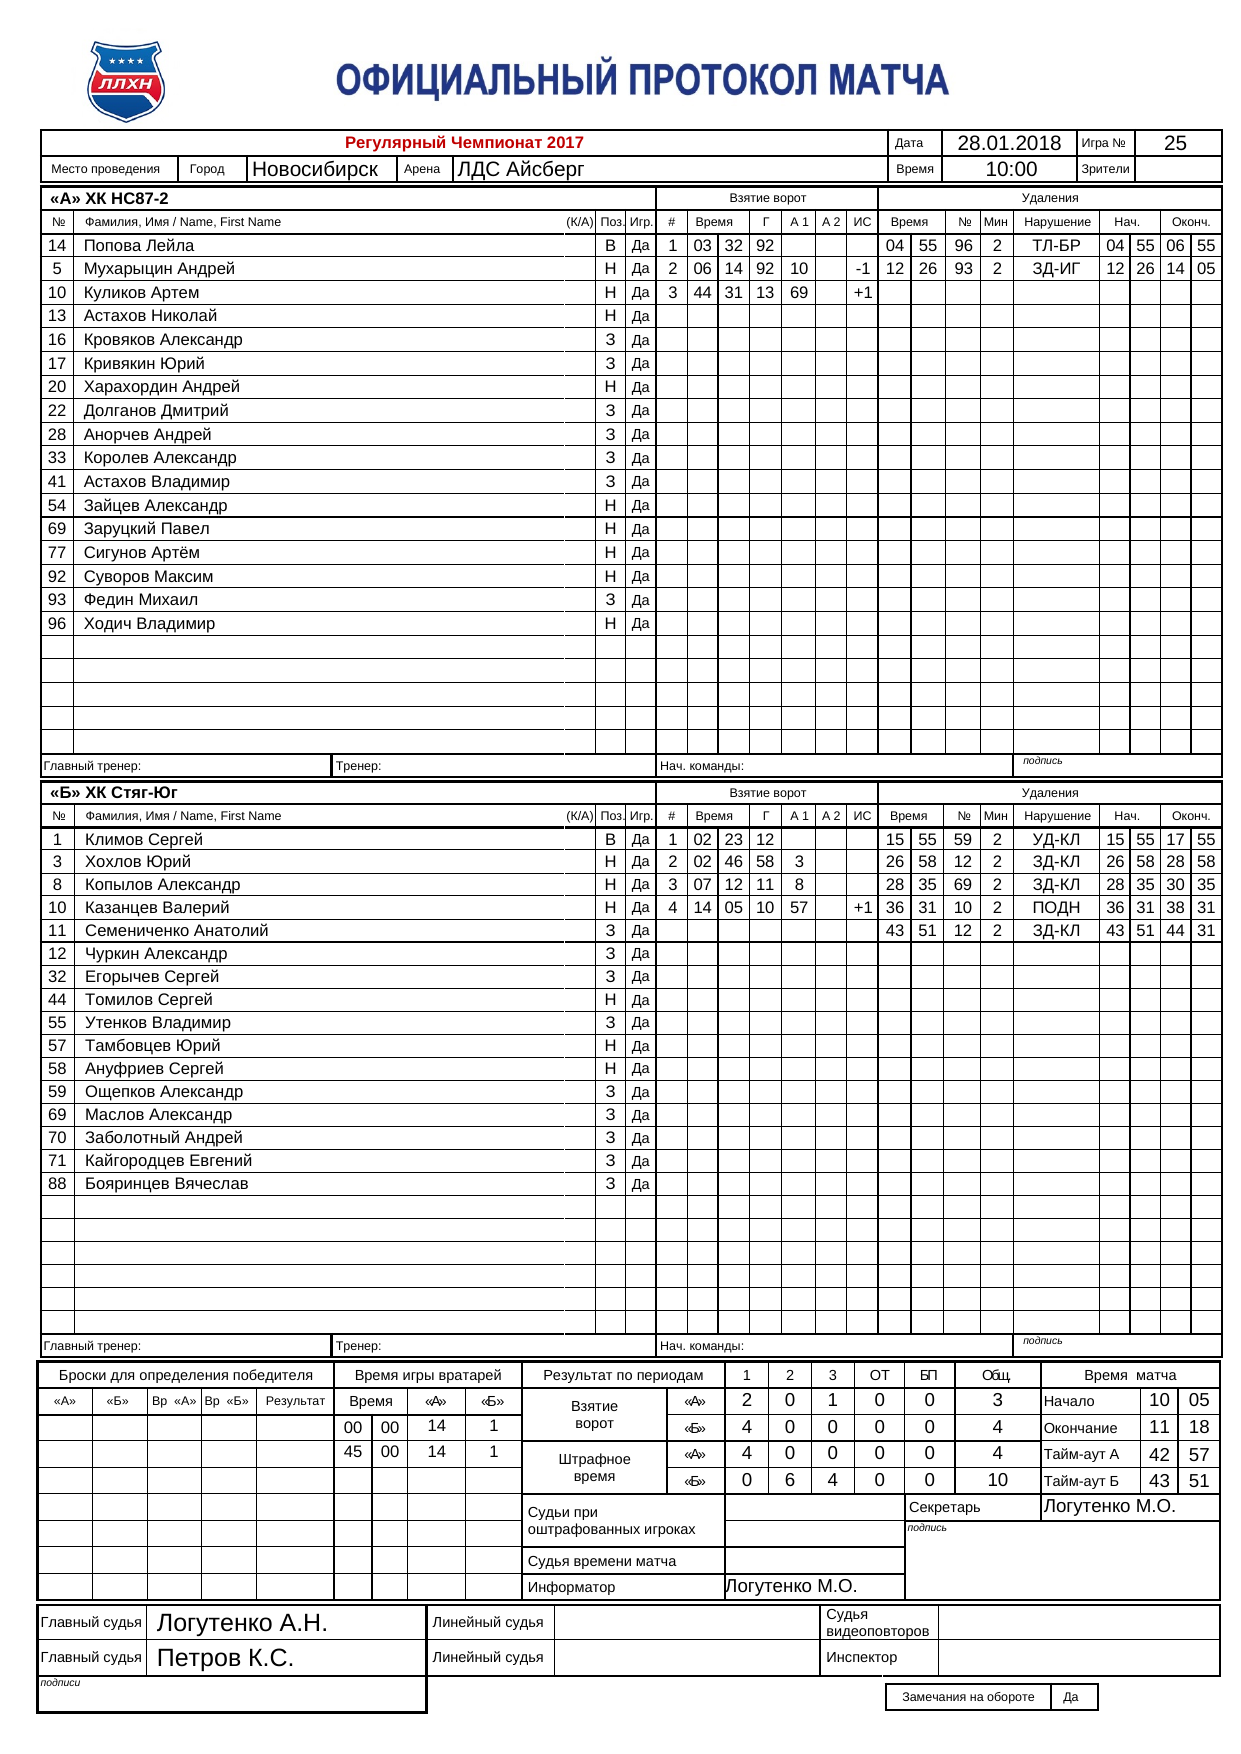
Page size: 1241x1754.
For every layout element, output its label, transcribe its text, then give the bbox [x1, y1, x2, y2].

table_cell [1192, 1173, 1221, 1195]
table_cell [1192, 541, 1221, 564]
table_cell [1014, 423, 1099, 445]
table_cell 42 [1141, 1441, 1177, 1467]
table_cell [1161, 730, 1190, 753]
table_cell [847, 920, 877, 941]
table_cell [847, 683, 877, 706]
table_cell [1100, 423, 1129, 445]
table_cell [750, 1012, 781, 1033]
table_cell [946, 470, 980, 493]
table_cell [912, 683, 945, 706]
table_cell [912, 1035, 943, 1057]
table_cell 2 [981, 850, 1013, 872]
table_cell 20 [42, 376, 73, 398]
table_cell [912, 376, 945, 398]
table_cell [565, 376, 595, 398]
table_cell [657, 446, 687, 469]
table_cell [944, 1150, 980, 1172]
table_cell [1131, 989, 1160, 1011]
table_cell [782, 829, 815, 849]
table_cell [944, 966, 980, 987]
table_cell [657, 305, 687, 327]
table_cell [816, 1265, 846, 1287]
table_cell [626, 683, 655, 706]
table_cell 57 [782, 896, 815, 918]
table_cell [981, 1081, 1013, 1103]
table_cell Главный судья [39, 1606, 146, 1639]
table_cell [93, 1494, 147, 1520]
table_cell [1131, 399, 1160, 422]
table_cell [1161, 352, 1190, 374]
table_cell [1131, 1219, 1160, 1241]
table_cell [1100, 399, 1129, 422]
table_cell Да [626, 494, 655, 516]
table_cell [1161, 470, 1190, 493]
table_cell Вр «А» [148, 1389, 201, 1413]
table_header 3 [812, 1363, 854, 1387]
table_cell Ходич Владимир [74, 612, 564, 634]
table_cell [981, 1265, 1013, 1287]
table_cell [1014, 683, 1099, 706]
table_cell [847, 1173, 877, 1195]
table_cell [912, 989, 943, 1011]
table_cell Н [596, 896, 625, 918]
table_cell [42, 683, 73, 706]
table_cell [944, 1058, 980, 1079]
table_cell [1014, 1196, 1099, 1218]
table_cell [719, 518, 749, 540]
table_cell [1100, 707, 1129, 729]
table_cell [565, 1288, 595, 1310]
table_cell Судья видеоповторов [821, 1606, 938, 1639]
table_cell 31 [1131, 896, 1160, 918]
table_cell Утенков Владимир [75, 1012, 564, 1033]
table_cell 13 [42, 305, 73, 327]
table_cell Кайгородцев Евгений [75, 1150, 564, 1172]
table_cell [879, 494, 910, 516]
table_cell [688, 305, 717, 327]
table_cell 05 [719, 896, 749, 918]
table_cell Да [626, 612, 655, 634]
table_cell Инспектор [821, 1640, 938, 1675]
table_cell Н [596, 612, 625, 634]
table_cell [596, 683, 625, 706]
table_header Результат по периодам [523, 1363, 724, 1387]
table_cell [782, 989, 815, 1011]
table_cell Н [596, 541, 625, 564]
table_cell 58 [1131, 850, 1160, 872]
table_cell [1131, 659, 1160, 682]
table_cell [816, 850, 846, 872]
table_cell 31 [912, 896, 943, 918]
table_cell [719, 423, 749, 445]
table_cell 59 [944, 829, 980, 849]
table_cell [657, 966, 687, 987]
table_cell Время [688, 805, 749, 826]
table_cell [883, 1677, 1220, 1681]
table_cell [816, 446, 846, 469]
table_cell [1192, 565, 1221, 587]
table_cell Чуркин Александр [75, 943, 564, 964]
table_cell [750, 1035, 781, 1057]
table_cell 3 [657, 874, 687, 895]
table_cell [719, 1173, 749, 1195]
table_cell [1161, 1058, 1190, 1079]
table_cell [657, 423, 687, 445]
table_cell 2 [981, 896, 1013, 918]
table_cell 10 [782, 257, 815, 280]
table_cell 02 [688, 850, 717, 872]
table_cell [565, 1150, 595, 1172]
table_cell [555, 1640, 819, 1675]
table_header Дата [889, 131, 941, 155]
table_cell 0 [855, 1442, 904, 1467]
table_cell 1 [657, 829, 687, 849]
table_cell [939, 1606, 1219, 1639]
table_cell Суворов Максим [74, 565, 564, 587]
table_cell [1014, 989, 1099, 1011]
table_cell 8 [782, 874, 815, 895]
table_cell [981, 1104, 1013, 1126]
table_cell [565, 257, 595, 280]
table_cell [257, 1547, 333, 1573]
table_cell 0 [855, 1468, 904, 1493]
table_cell [847, 1104, 877, 1126]
table_cell [847, 470, 877, 493]
table_cell [816, 423, 846, 445]
table_cell [148, 1468, 201, 1493]
table_cell 58 [1192, 850, 1221, 872]
table_cell 96 [42, 612, 73, 634]
table_cell [1161, 328, 1190, 351]
table_header «А» ХК HC87-2 [42, 188, 655, 209]
table_cell [1192, 328, 1221, 351]
table_cell [657, 470, 687, 493]
table_cell [782, 328, 815, 351]
table_cell [93, 1468, 147, 1493]
table_header Броски для определения победителя [39, 1363, 333, 1387]
table_cell [1192, 1196, 1221, 1218]
table_cell [981, 399, 1013, 422]
table_cell [39, 1547, 92, 1573]
table_cell [688, 659, 717, 682]
table_cell [657, 328, 687, 351]
table_cell [39, 1521, 92, 1546]
table_cell [657, 352, 687, 374]
table_cell [912, 494, 945, 516]
table_cell З [596, 1104, 625, 1126]
table_cell Поз. [596, 805, 625, 826]
table_cell [782, 730, 815, 753]
table_cell [782, 1012, 815, 1033]
table_cell [1100, 989, 1129, 1011]
table_cell [719, 920, 749, 941]
table_cell Нарушение [1014, 211, 1099, 233]
table_cell [1100, 1058, 1129, 1079]
table_cell [782, 1242, 815, 1264]
table_cell [1100, 446, 1129, 469]
table_cell [1100, 494, 1129, 516]
table_cell [847, 874, 877, 895]
table_cell [1014, 281, 1099, 303]
table_cell [596, 1242, 625, 1264]
table_cell [750, 328, 781, 351]
table_cell +1 [847, 281, 877, 303]
table_cell [1131, 281, 1160, 303]
table_cell Логутенко М.О. [1042, 1495, 1219, 1520]
table_cell [373, 1468, 407, 1493]
table_cell [688, 1081, 717, 1103]
table_cell [565, 966, 595, 987]
table_cell [1192, 1311, 1221, 1333]
table_cell Н [596, 257, 625, 280]
table_cell [657, 730, 687, 753]
table_cell [466, 1547, 521, 1573]
table_cell 06 [688, 257, 717, 280]
table_cell [816, 352, 846, 374]
table_cell [879, 305, 910, 327]
table_header 1 [726, 1363, 768, 1387]
table_cell [879, 1288, 910, 1310]
table_cell [847, 235, 877, 256]
table_cell [1131, 1081, 1160, 1103]
table_cell [596, 1311, 625, 1333]
table_cell 0 [855, 1389, 904, 1413]
table_cell [1161, 966, 1190, 987]
table_cell [688, 1058, 717, 1079]
table_cell 58 [42, 1058, 74, 1079]
table_cell 77 [42, 541, 73, 564]
table_cell [1192, 1242, 1221, 1264]
table_cell [782, 1196, 815, 1218]
table_cell подпись [906, 1522, 1219, 1599]
picture [5, 28, 1179, 129]
table_cell [93, 1416, 147, 1440]
table_cell [1192, 423, 1221, 445]
table_cell 12 [944, 850, 980, 872]
table_cell [1192, 518, 1221, 540]
table_cell Да [626, 1012, 655, 1033]
table_cell [373, 1547, 407, 1573]
table_cell 2 [726, 1389, 768, 1413]
table_cell [750, 1058, 781, 1079]
table_cell «А» [668, 1442, 724, 1467]
table_cell [1100, 1104, 1129, 1126]
table_cell [1192, 636, 1221, 658]
table_cell [981, 1219, 1013, 1241]
table_cell [912, 305, 945, 327]
table_cell В [596, 235, 625, 256]
table_cell [912, 1081, 943, 1103]
table_cell [688, 494, 717, 516]
table_cell 31 [1192, 920, 1221, 941]
table_cell [816, 683, 846, 706]
table_cell [657, 1035, 687, 1057]
table_cell [912, 1219, 943, 1241]
table_cell 10 [944, 896, 980, 918]
table_cell [879, 1127, 910, 1149]
table_cell 35 [1131, 874, 1160, 895]
table_cell Да [626, 235, 655, 256]
table_cell 33 [42, 446, 73, 469]
table_cell 43 [1100, 920, 1129, 941]
table_cell [750, 423, 781, 445]
table_cell [782, 352, 815, 374]
table_cell Н [596, 281, 625, 303]
table_cell [981, 494, 1013, 516]
table_cell [750, 1173, 781, 1195]
table_cell [1131, 1288, 1160, 1310]
table_cell [466, 1574, 521, 1599]
table_cell [912, 423, 945, 445]
table_cell З [596, 1012, 625, 1033]
table_cell [42, 636, 73, 658]
table_cell [657, 683, 687, 706]
table_cell [1161, 989, 1190, 1011]
table_cell [912, 1265, 943, 1287]
table_cell [657, 612, 687, 634]
table_cell [565, 1196, 595, 1218]
table_cell 26 [879, 850, 910, 872]
table_cell Анорчев Андрей [74, 423, 564, 445]
table_cell 0 [905, 1442, 954, 1467]
table_cell [1014, 1012, 1099, 1033]
table_cell [816, 966, 846, 987]
table_cell УД-КЛ [1014, 829, 1099, 849]
table_cell [1192, 1104, 1221, 1126]
table_cell [1100, 1242, 1129, 1264]
table_cell 43 [879, 920, 910, 941]
table_cell [981, 541, 1013, 564]
table_cell 05 [1192, 257, 1221, 280]
table_cell [565, 399, 595, 422]
table_cell Кровяков Александр [74, 328, 564, 351]
table_cell [626, 1219, 655, 1241]
table_cell Ануфриев Сергей [75, 1058, 564, 1079]
table_cell [981, 470, 1013, 493]
table_cell [1161, 636, 1190, 658]
table_cell [879, 1242, 910, 1264]
table_cell [847, 565, 877, 587]
table_cell 0 [769, 1389, 811, 1413]
table_cell [912, 328, 945, 351]
table_cell Н [596, 376, 625, 398]
table_cell ЗД-КЛ [1014, 920, 1099, 941]
table_cell [1100, 1012, 1129, 1033]
table_cell [816, 659, 846, 682]
table_cell [981, 730, 1013, 753]
table_cell [782, 1288, 815, 1310]
table_cell [946, 659, 980, 682]
table_cell [782, 966, 815, 987]
table_cell 57 [1179, 1441, 1219, 1467]
table_cell [1014, 1035, 1099, 1057]
table_cell Да [626, 399, 655, 422]
table_cell [1131, 1196, 1160, 1218]
table_cell 92 [42, 565, 73, 587]
table_cell [879, 659, 910, 682]
table_cell [565, 1173, 595, 1195]
table_cell [1161, 446, 1190, 469]
table_cell [1100, 305, 1129, 327]
table_cell [1131, 1104, 1160, 1126]
table_cell [657, 636, 687, 658]
table_header Игра № [1078, 131, 1134, 155]
table_cell [750, 1150, 781, 1172]
table_cell [1192, 494, 1221, 516]
table_cell [1192, 966, 1221, 987]
table_cell [1100, 612, 1129, 634]
table_cell Главный судья [39, 1640, 146, 1675]
table_cell «Б» [668, 1468, 724, 1493]
table_cell [1100, 281, 1129, 303]
table_cell 4 [657, 896, 687, 918]
table_cell [688, 399, 717, 422]
table_cell 31 [1192, 896, 1221, 918]
table_cell [946, 423, 980, 445]
table_cell [879, 636, 910, 658]
table_cell [657, 494, 687, 516]
table_cell [626, 1311, 655, 1333]
table_cell 1 [42, 829, 74, 849]
table_cell 2 [981, 257, 1013, 280]
table_cell [847, 423, 877, 445]
table_cell [335, 1494, 371, 1520]
table_cell [847, 943, 877, 964]
table_cell 12 [944, 920, 980, 941]
table_cell Петров К.С. [147, 1640, 425, 1675]
table_cell [335, 1468, 371, 1493]
table_cell [782, 446, 815, 469]
table_cell [879, 1265, 910, 1287]
table_cell 28 [1100, 874, 1129, 895]
table_cell [750, 470, 781, 493]
table_cell [1161, 305, 1190, 327]
table_cell [946, 683, 980, 706]
table_cell 26 [1131, 257, 1160, 280]
table_cell [879, 1012, 910, 1033]
table_cell «А» [668, 1389, 724, 1413]
table_cell 2 [657, 850, 687, 872]
table_cell 2 [981, 920, 1013, 941]
table_cell [719, 376, 749, 398]
table_cell (К/А) [565, 211, 595, 233]
table_cell [782, 1311, 815, 1333]
table_cell [688, 541, 717, 564]
table_cell Кривякин Юрий [74, 352, 564, 374]
table_cell [1131, 565, 1160, 587]
table_cell [981, 1012, 1013, 1033]
table_cell [688, 1242, 717, 1264]
table_cell [1192, 1081, 1221, 1103]
table_cell [257, 1468, 333, 1493]
table_cell [596, 636, 625, 658]
table_cell 51 [912, 920, 943, 941]
table_cell Н [596, 874, 625, 895]
table_cell [912, 565, 945, 587]
table_cell [1014, 1127, 1099, 1149]
table_cell [1161, 541, 1190, 564]
table_cell [1161, 943, 1190, 964]
table_cell [1131, 966, 1160, 987]
table_cell [1161, 1311, 1190, 1333]
table_cell З [596, 1150, 625, 1172]
table_cell 8 [42, 874, 74, 895]
table_cell [596, 659, 625, 682]
table_cell [688, 446, 717, 469]
table_cell [782, 1127, 815, 1149]
table_cell ПОДН [1014, 896, 1099, 918]
table_cell [75, 1242, 564, 1264]
table_cell Судьи при оштрафованных игроках [523, 1495, 724, 1546]
table_cell 43 [1141, 1468, 1177, 1493]
table_cell [1192, 399, 1221, 422]
table_cell [1014, 612, 1099, 634]
table_cell [657, 1173, 687, 1195]
table_cell [719, 1219, 749, 1241]
table_cell 58 [750, 850, 781, 872]
table_cell [847, 1012, 877, 1033]
table_cell [847, 989, 877, 1011]
table_cell [816, 588, 846, 611]
table_cell Мин [981, 211, 1013, 233]
table_cell [257, 1416, 333, 1440]
table_cell [912, 588, 945, 611]
table_cell [912, 612, 945, 634]
table_cell [555, 1606, 819, 1639]
table_cell Взятие ворот [523, 1389, 666, 1440]
table_cell 16 [42, 328, 73, 351]
table_cell [939, 1640, 1219, 1675]
table_cell [816, 470, 846, 493]
table_cell -1 [847, 257, 877, 280]
table_cell З [596, 1081, 625, 1103]
table_cell [782, 423, 815, 445]
table_cell [42, 659, 73, 682]
table_cell [847, 376, 877, 398]
table_cell [1192, 470, 1221, 493]
table_cell Да [626, 1173, 655, 1195]
table_cell З [596, 470, 625, 493]
table_cell Линейный судья [428, 1606, 554, 1639]
table_cell [879, 943, 910, 964]
table_cell [1192, 1288, 1221, 1310]
table_cell [981, 1242, 1013, 1264]
table_cell [719, 352, 749, 374]
table_cell [750, 376, 781, 398]
table_cell 93 [946, 257, 980, 280]
table_cell З [596, 943, 625, 964]
table_cell 44 [42, 989, 74, 1011]
table_cell [912, 1173, 943, 1195]
table_cell [782, 683, 815, 706]
table_cell Фамилия, Имя / Name, First Name [75, 805, 565, 826]
table_cell [1131, 352, 1160, 374]
table_cell 0 [812, 1442, 854, 1467]
table_cell Да [626, 1058, 655, 1079]
table_cell [847, 1035, 877, 1057]
table_cell 55 [1192, 235, 1221, 256]
table_cell Н [596, 518, 625, 540]
table_cell [981, 352, 1013, 374]
table_cell 17 [42, 352, 73, 374]
table_cell 15 [879, 829, 910, 849]
table_cell [688, 1288, 717, 1310]
table_cell Игр. [626, 211, 655, 233]
table_cell [565, 1311, 595, 1333]
table_cell 4 [956, 1442, 1040, 1467]
table_cell Вр «Б» [202, 1389, 256, 1413]
table_cell [912, 446, 945, 469]
table_cell [565, 683, 595, 706]
table_cell [202, 1574, 256, 1599]
table_cell [93, 1521, 147, 1546]
table_cell [944, 1311, 980, 1333]
table_header Удаления [879, 783, 1221, 803]
table_cell 10 [42, 281, 73, 303]
table_cell Главный тренер: [42, 755, 330, 776]
table_cell [565, 874, 595, 895]
table_cell 0 [855, 1415, 904, 1440]
table_cell [408, 1521, 465, 1546]
table_cell Нарушение [1014, 805, 1099, 826]
table_cell Место проведения [42, 157, 177, 181]
table_cell [626, 659, 655, 682]
table_cell [946, 399, 980, 422]
table_cell [1014, 565, 1099, 587]
table_cell [879, 1058, 910, 1079]
table_cell [1014, 376, 1099, 398]
table_cell А 1 [782, 211, 815, 233]
table_cell [816, 518, 846, 540]
table_cell [944, 1035, 980, 1057]
table_cell [782, 588, 815, 611]
table_cell [719, 1058, 749, 1079]
table_cell 11 [42, 920, 74, 941]
table_cell [912, 1012, 943, 1033]
table_cell [42, 1196, 74, 1218]
table_cell [981, 683, 1013, 706]
table_cell 07 [688, 874, 717, 895]
table_cell [1192, 707, 1221, 729]
table_cell 55 [1131, 829, 1160, 849]
table_cell [912, 707, 945, 729]
table_cell [879, 588, 910, 611]
table_cell Егорычев Сергей [75, 966, 564, 987]
table_cell [688, 1265, 717, 1287]
table_cell [879, 328, 910, 351]
table_cell # [657, 211, 687, 233]
table_cell 31 [719, 281, 749, 303]
table_cell [981, 1150, 1013, 1172]
table_cell 12 [879, 257, 910, 280]
table_cell 55 [912, 829, 943, 849]
table_cell Тайм-аут Б [1042, 1468, 1140, 1493]
table_cell 30 [1161, 874, 1190, 895]
table_cell З [596, 399, 625, 422]
table_cell Хохлов Юрий [75, 850, 564, 872]
table_cell Тамбовцев Юрий [75, 1035, 564, 1057]
table_cell [750, 588, 781, 611]
table_cell [1161, 1265, 1190, 1287]
table_cell [816, 1242, 846, 1264]
table_cell № [42, 805, 74, 826]
table_cell [657, 1288, 687, 1310]
table_cell 0 [905, 1468, 954, 1493]
table_cell [1136, 157, 1221, 181]
table_cell [257, 1521, 333, 1546]
table_cell 46 [719, 850, 749, 872]
table_cell Долганов Дмитрий [74, 399, 564, 422]
table_cell [879, 281, 910, 303]
table_cell Да [626, 423, 655, 445]
table_cell [596, 1196, 625, 1218]
table_cell [981, 1035, 1013, 1057]
table_cell Сигунов Артём [74, 541, 564, 564]
table_cell Ощепков Александр [75, 1081, 564, 1103]
table_cell [944, 1081, 980, 1103]
table_cell [148, 1494, 201, 1520]
table_cell [816, 281, 846, 303]
table_cell [657, 1127, 687, 1149]
table_cell [816, 1150, 846, 1172]
table_cell [93, 1574, 147, 1599]
table_cell [565, 588, 595, 611]
table_cell Да [626, 966, 655, 987]
table_cell [847, 541, 877, 564]
table_cell [1192, 1127, 1221, 1149]
table_cell [1099, 1682, 1220, 1711]
table_cell [466, 1468, 521, 1493]
table_cell 14 [1161, 257, 1190, 280]
table_cell [75, 1288, 564, 1310]
table_cell подписи [39, 1677, 425, 1711]
table_cell [74, 683, 564, 706]
table_cell [1100, 541, 1129, 564]
table_cell [719, 966, 749, 987]
table_cell Астахов Николай [74, 305, 564, 327]
table_cell [688, 612, 717, 634]
table_cell [750, 565, 781, 587]
table_cell [719, 565, 749, 587]
table_cell [879, 1219, 910, 1241]
table_cell Н [596, 1058, 625, 1079]
table_cell [1100, 588, 1129, 611]
table_cell [981, 659, 1013, 682]
table_cell Да [626, 896, 655, 918]
table_cell 36 [1100, 896, 1129, 918]
table_cell [202, 1494, 256, 1520]
table_cell [816, 612, 846, 634]
table_cell [1131, 730, 1160, 753]
table_header 28.01.2018 [943, 131, 1076, 155]
table_cell [944, 1127, 980, 1149]
table_cell [816, 1311, 846, 1333]
table_cell 55 [1192, 829, 1221, 849]
table_cell [596, 707, 625, 729]
table_cell А 1 [782, 805, 815, 826]
table_cell [565, 328, 595, 351]
table_cell [626, 707, 655, 729]
table_cell [946, 730, 980, 753]
table_cell [1100, 659, 1129, 682]
table_cell [719, 707, 749, 729]
table_cell 41 [42, 470, 73, 493]
table_cell ЗД-КЛ [1014, 874, 1099, 895]
table_cell [565, 636, 595, 658]
table_cell [879, 352, 910, 374]
table_cell [657, 1104, 687, 1126]
table_cell [816, 541, 846, 564]
table_cell 51 [1131, 920, 1160, 941]
table_cell [1131, 1058, 1160, 1079]
table_cell Нач. команды: [657, 755, 1012, 776]
table_cell [74, 707, 564, 729]
table_cell Оконч. [1161, 805, 1221, 826]
table_cell [1131, 518, 1160, 540]
table_cell [657, 1265, 687, 1287]
table_cell 10 [750, 896, 781, 918]
table_cell Тренер: [333, 1335, 655, 1356]
table_cell [1161, 588, 1190, 611]
table_cell 59 [42, 1081, 74, 1103]
table_cell [782, 494, 815, 516]
table_cell [847, 1127, 877, 1149]
table_header Общ. [956, 1363, 1040, 1387]
table_cell Линейный судья [428, 1640, 554, 1675]
table_cell ЗД-КЛ [1014, 850, 1099, 872]
table_cell [657, 1081, 687, 1103]
table_cell 58 [912, 850, 943, 872]
table_cell [657, 1311, 687, 1333]
table_cell [879, 683, 910, 706]
table_cell [944, 1242, 980, 1264]
table_cell [657, 1150, 687, 1172]
table_cell [719, 446, 749, 469]
table_cell [1192, 612, 1221, 634]
table_cell [1161, 1196, 1190, 1218]
table_cell [944, 943, 980, 964]
table_header Замечания на обороте [887, 1685, 1050, 1709]
table_cell [657, 1242, 687, 1264]
table_cell [565, 470, 595, 493]
table_cell Новосибирск [248, 157, 396, 181]
table_cell Н [596, 565, 625, 587]
table_cell [565, 896, 595, 918]
table_cell [847, 494, 877, 516]
table_cell [74, 636, 564, 658]
table_cell [847, 1288, 877, 1310]
table_cell 28 [1161, 850, 1190, 872]
table_cell [1161, 423, 1190, 445]
table_cell [202, 1521, 256, 1546]
table_cell [1014, 352, 1099, 374]
table_cell [981, 1127, 1013, 1149]
table_cell [719, 1035, 749, 1057]
table_cell 22 [42, 399, 73, 422]
table_cell [981, 1196, 1013, 1218]
table_cell [750, 1127, 781, 1149]
table_cell [719, 943, 749, 964]
table_cell [1131, 1173, 1160, 1195]
table_cell [816, 328, 846, 351]
table_cell Да [626, 1150, 655, 1172]
table_cell [657, 943, 687, 964]
table_cell [148, 1547, 201, 1573]
table_cell [1131, 423, 1160, 445]
table_cell [782, 1173, 815, 1195]
table_cell [565, 446, 595, 469]
table_cell [816, 235, 846, 256]
table_cell [1192, 1012, 1221, 1033]
table_cell [42, 1265, 74, 1287]
table_cell [1161, 399, 1190, 422]
table_cell Казанцев Валерий [75, 896, 564, 918]
table_cell А 2 [816, 211, 846, 233]
table_cell [1131, 494, 1160, 516]
table_cell [719, 1012, 749, 1033]
table_cell [879, 612, 910, 634]
table_cell [1192, 1265, 1221, 1287]
table_cell [750, 1219, 781, 1241]
table_cell [879, 399, 910, 422]
table_cell [565, 989, 595, 1011]
table_cell [466, 1494, 521, 1520]
table_cell [981, 1288, 1013, 1310]
table_cell Да [626, 920, 655, 941]
table_cell [1100, 1035, 1129, 1057]
table_cell [565, 305, 595, 327]
table_cell [626, 1196, 655, 1218]
table_cell [1131, 707, 1160, 729]
table_cell [1131, 943, 1160, 964]
table_cell [1131, 1150, 1160, 1172]
table_cell [39, 1441, 92, 1467]
table_cell 14 [719, 257, 749, 280]
table_header Да [1052, 1685, 1097, 1709]
table_cell [1100, 1127, 1129, 1149]
table_cell [148, 1441, 201, 1467]
table_cell [847, 1311, 877, 1333]
table_cell [1192, 943, 1221, 964]
table_cell [1131, 1311, 1160, 1333]
table_cell [847, 730, 877, 753]
table_cell 2 [657, 257, 687, 280]
table_cell [1161, 612, 1190, 634]
table_cell [847, 1081, 877, 1103]
table_cell 4 [812, 1468, 854, 1493]
table_cell [1161, 683, 1190, 706]
table_cell [879, 376, 910, 398]
table_cell [596, 1288, 625, 1310]
table_cell [750, 707, 781, 729]
table_cell [202, 1547, 256, 1573]
table_cell [657, 565, 687, 587]
table_cell [1192, 446, 1221, 469]
table_cell Тайм-аут А [1042, 1441, 1140, 1467]
table_cell [688, 1173, 717, 1195]
table_cell [93, 1441, 147, 1467]
table_cell 35 [912, 874, 943, 895]
table_cell [1014, 1311, 1099, 1333]
table_cell [373, 1494, 407, 1520]
table_cell [1131, 1012, 1160, 1033]
table_cell Н [596, 989, 625, 1011]
table_cell [912, 1311, 943, 1333]
table_cell 35 [1192, 874, 1221, 895]
table_cell [565, 612, 595, 634]
table_cell [1014, 1150, 1099, 1172]
table_cell [847, 518, 877, 540]
table_cell [981, 1173, 1013, 1195]
table_cell [816, 1219, 846, 1241]
table_cell [565, 850, 595, 872]
table_cell [657, 1058, 687, 1079]
table_cell [946, 636, 980, 658]
table_cell [879, 446, 910, 469]
table_cell [428, 1677, 882, 1711]
table_cell Заруцкий Павел [74, 518, 564, 540]
table_cell [596, 730, 625, 753]
table_cell Томилов Сергей [75, 989, 564, 1011]
table_cell [565, 1127, 595, 1149]
table_cell З [596, 1127, 625, 1149]
table_cell [1014, 707, 1099, 729]
table_cell 12 [1100, 257, 1129, 280]
table_cell [565, 541, 595, 564]
table_cell [946, 446, 980, 469]
table_cell ТЛ-БР [1014, 235, 1099, 256]
table_cell [1192, 659, 1221, 682]
table_cell З [596, 966, 625, 987]
table_cell подпись [1014, 1335, 1221, 1356]
table_cell [42, 1311, 74, 1333]
table_cell [1014, 541, 1099, 564]
table_cell [944, 1219, 980, 1241]
table_cell [750, 1288, 781, 1310]
table_cell [726, 1548, 904, 1573]
table_cell [688, 1196, 717, 1218]
table_header ОТ [855, 1363, 904, 1387]
table_cell [816, 494, 846, 516]
table_cell [719, 305, 749, 327]
table_cell 1 [657, 235, 687, 256]
table_cell [981, 565, 1013, 587]
table_cell Астахов Владимир [74, 470, 564, 493]
table_cell [688, 966, 717, 987]
table_cell [1014, 730, 1099, 753]
table_cell [944, 1012, 980, 1033]
table_cell [782, 612, 815, 634]
table_cell [847, 850, 877, 872]
table_cell [657, 1219, 687, 1241]
table_cell «Б» [93, 1389, 147, 1413]
table_cell [946, 494, 980, 516]
table_cell Город [179, 157, 246, 181]
table_cell [816, 1035, 846, 1057]
table_cell [719, 659, 749, 682]
table_cell [1131, 1035, 1160, 1057]
table_cell Мин [981, 805, 1013, 826]
table_cell 38 [1161, 896, 1190, 918]
table_cell 4 [956, 1415, 1040, 1440]
table_cell [879, 423, 910, 445]
table_cell [719, 328, 749, 351]
table_cell [750, 446, 781, 469]
table_cell [719, 494, 749, 516]
table_cell [1161, 1173, 1190, 1195]
table_header Взятие ворот [657, 783, 877, 803]
table_cell [946, 305, 980, 327]
table_cell 00 [373, 1441, 407, 1467]
table_cell [750, 1311, 781, 1333]
table_cell [847, 1219, 877, 1241]
table_cell [750, 612, 781, 634]
table_cell 69 [782, 281, 815, 303]
table_cell [782, 659, 815, 682]
table_cell Да [626, 943, 655, 964]
table_cell [1161, 1150, 1190, 1172]
table_cell [981, 446, 1013, 469]
table_cell 69 [944, 874, 980, 895]
table_cell [847, 305, 877, 327]
table_cell [944, 1196, 980, 1218]
table_cell [1192, 305, 1221, 327]
table_cell [657, 518, 687, 540]
table_cell [719, 588, 749, 611]
table_cell Оконч. [1161, 211, 1221, 233]
table_cell [750, 1196, 781, 1218]
table_cell Да [626, 850, 655, 872]
table_cell [1100, 966, 1129, 987]
table_cell [1192, 1035, 1221, 1057]
table_cell 55 [42, 1012, 74, 1033]
table_cell Информатор [523, 1575, 724, 1599]
table_cell [1131, 588, 1160, 611]
table_cell [816, 305, 846, 327]
table_cell [1100, 1081, 1129, 1103]
table_cell [782, 920, 815, 941]
table_cell [782, 518, 815, 540]
table_cell [847, 1265, 877, 1287]
table_cell [202, 1468, 256, 1493]
table_cell [1100, 943, 1129, 964]
table_cell 00 [373, 1416, 407, 1440]
table_cell Бояринцев Вячеслав [75, 1173, 564, 1195]
table_cell [1161, 707, 1190, 729]
table_cell 0 [905, 1389, 954, 1413]
table_cell [1014, 1219, 1099, 1241]
table_cell [565, 943, 595, 964]
table_cell [373, 1574, 407, 1599]
table_cell [257, 1574, 333, 1599]
table_cell Начало [1042, 1389, 1140, 1413]
table_cell [750, 305, 781, 327]
table_cell [565, 352, 595, 374]
table_cell [39, 1416, 92, 1440]
table_cell 06 [1161, 235, 1190, 256]
table_cell [719, 470, 749, 493]
table_cell [565, 235, 595, 256]
table_cell [1161, 659, 1190, 682]
table_cell Да [626, 376, 655, 398]
table_cell 96 [946, 235, 980, 256]
table_cell ИС [847, 211, 877, 233]
table_cell [782, 399, 815, 422]
table_cell [1131, 328, 1160, 351]
table_cell [1192, 281, 1221, 303]
table_cell [750, 1104, 781, 1126]
table_cell 02 [688, 829, 717, 849]
table_cell [847, 829, 877, 849]
table_cell Да [626, 470, 655, 493]
table_cell [408, 1574, 465, 1599]
table_cell 10 [956, 1468, 1040, 1493]
table_cell [726, 1495, 904, 1520]
table_cell [626, 1242, 655, 1264]
table_cell Да [626, 989, 655, 1011]
table_cell [847, 328, 877, 351]
table_cell [816, 730, 846, 753]
table_cell [981, 328, 1013, 351]
table_header Время игры вратарей [335, 1363, 521, 1387]
table_cell [816, 399, 846, 422]
table_cell 2 [981, 874, 1013, 895]
table_cell 14 [688, 896, 717, 918]
table_cell [719, 1104, 749, 1126]
table_cell [565, 494, 595, 516]
table_cell [1100, 1288, 1129, 1310]
table_cell [565, 1035, 595, 1057]
table_cell [565, 281, 595, 303]
table_cell [912, 1104, 943, 1126]
table_header БП [905, 1363, 954, 1387]
table_cell З [596, 588, 625, 611]
table_cell 0 [769, 1442, 811, 1467]
table_cell [42, 730, 73, 753]
table_cell [42, 1219, 74, 1241]
table_cell Да [626, 541, 655, 564]
table_cell 0 [726, 1468, 768, 1493]
table_cell [782, 943, 815, 964]
table_header «Б» ХК Стяг-Юг [42, 783, 655, 803]
table_cell 4 [726, 1415, 768, 1440]
table_cell [946, 612, 980, 634]
table_cell Куликов Артем [74, 281, 564, 303]
table_cell 10 [42, 896, 74, 918]
table_cell [946, 565, 980, 587]
table_cell 17 [1161, 829, 1190, 849]
table_cell 10:00 [943, 157, 1076, 181]
table_cell Н [596, 305, 625, 327]
table_cell [816, 257, 846, 280]
table_cell [782, 565, 815, 587]
table_cell [657, 989, 687, 1011]
table_cell [688, 518, 717, 540]
table_cell [1131, 376, 1160, 398]
table_cell [750, 659, 781, 682]
table_cell [688, 1219, 717, 1241]
table_cell [750, 636, 781, 658]
table_cell 04 [879, 235, 910, 256]
table_cell 28 [879, 874, 910, 895]
table_cell 32 [719, 235, 749, 256]
table_cell 51 [1179, 1468, 1219, 1493]
table_cell [565, 730, 595, 753]
table_cell [816, 1012, 846, 1033]
table_cell Да [626, 281, 655, 303]
table_cell Мухарыцин Андрей [74, 257, 564, 280]
table_cell [148, 1574, 201, 1599]
table_cell [335, 1521, 371, 1546]
table_cell [1100, 470, 1129, 493]
table_cell Окончание [1042, 1415, 1140, 1440]
table_cell [847, 966, 877, 987]
table_cell [981, 707, 1013, 729]
table_cell [750, 989, 781, 1011]
table_cell [782, 1265, 815, 1287]
table_cell [847, 588, 877, 611]
table_cell [750, 541, 781, 564]
table_cell 32 [42, 966, 74, 987]
table_cell [750, 1265, 781, 1287]
table_cell [816, 874, 846, 895]
table_cell [719, 541, 749, 564]
table_cell [750, 683, 781, 706]
table_cell [1131, 1242, 1160, 1264]
table_cell 3 [956, 1389, 1040, 1413]
table_cell Время [335, 1389, 407, 1413]
table_cell [912, 399, 945, 422]
table_cell [657, 588, 687, 611]
table_cell Время [879, 211, 945, 233]
table_cell Главный тренер: [42, 1335, 330, 1356]
table_cell [816, 920, 846, 941]
table_cell [688, 1127, 717, 1149]
table_cell [912, 1242, 943, 1264]
table_cell Время [879, 805, 943, 826]
table_cell [750, 943, 781, 964]
table_cell [726, 1521, 904, 1546]
table_cell [1014, 943, 1099, 964]
table_cell [750, 920, 781, 941]
table_cell [946, 281, 980, 303]
table_cell Тренер: [333, 755, 655, 776]
table_cell 0 [769, 1415, 811, 1440]
table_cell Да [626, 1127, 655, 1149]
table_cell [1014, 1173, 1099, 1195]
table_cell [1100, 1150, 1129, 1172]
table_cell Н [596, 494, 625, 516]
table_cell [565, 1104, 595, 1126]
table_cell [719, 989, 749, 1011]
table_cell 15 [1100, 829, 1129, 849]
table_cell +1 [847, 896, 877, 918]
table_cell [1161, 376, 1190, 398]
table_cell № [944, 805, 980, 826]
table_cell 92 [750, 257, 781, 280]
table_cell [816, 707, 846, 729]
table_cell [782, 305, 815, 327]
table_cell [816, 896, 846, 918]
table_cell 1 [466, 1416, 521, 1440]
table_cell [75, 1196, 564, 1218]
table_cell Семениченко Анатолий [75, 920, 564, 941]
table_cell [1192, 352, 1221, 374]
table_cell [657, 541, 687, 564]
table_cell 1 [466, 1441, 521, 1467]
table_cell [719, 730, 749, 753]
table_cell [981, 588, 1013, 611]
table_cell [1014, 446, 1099, 469]
table_cell [719, 1150, 749, 1172]
table_cell В [596, 829, 625, 849]
table_cell Да [626, 305, 655, 327]
table_cell [565, 920, 595, 941]
table_cell 54 [42, 494, 73, 516]
table_cell [373, 1521, 407, 1546]
table_cell [75, 1219, 564, 1241]
table_cell [1161, 1104, 1190, 1126]
table_cell [1192, 683, 1221, 706]
table_cell 04 [1100, 235, 1129, 256]
table_cell [1014, 1081, 1099, 1103]
table_cell [1014, 399, 1099, 422]
table_cell З [596, 352, 625, 374]
table_cell [1131, 446, 1160, 469]
table_header Взятие ворот [657, 188, 877, 209]
table_cell [1192, 1150, 1221, 1172]
table_cell 10 [1141, 1389, 1177, 1413]
table_cell [879, 518, 910, 540]
table_cell Да [626, 1104, 655, 1126]
table_cell «Б» [668, 1415, 724, 1440]
table_cell [688, 1104, 717, 1126]
table_cell [1131, 1127, 1160, 1149]
table_cell З [596, 920, 625, 941]
table_cell [596, 1219, 625, 1241]
table_cell Н [596, 850, 625, 872]
table_cell 0 [812, 1415, 854, 1440]
table_cell [719, 1196, 749, 1218]
table_cell [782, 1104, 815, 1126]
table_cell [148, 1521, 201, 1546]
table_cell [879, 989, 910, 1011]
table_cell 23 [719, 829, 749, 849]
table_cell [74, 730, 564, 753]
table_cell [816, 1173, 846, 1195]
table_cell [657, 920, 687, 941]
table_cell [946, 352, 980, 374]
table_cell Харахордин Андрей [74, 376, 564, 398]
table_cell [74, 659, 564, 682]
table_cell [1100, 1311, 1129, 1333]
table_cell Нач. команды: [657, 1335, 1012, 1356]
table_cell [1014, 636, 1099, 658]
table_cell 28 [42, 423, 73, 445]
table_cell [981, 636, 1013, 658]
table_cell Поз. [596, 211, 625, 233]
table_cell [912, 966, 943, 987]
table_cell [688, 423, 717, 445]
table_cell [657, 399, 687, 422]
table_cell [202, 1416, 256, 1440]
table_cell [719, 1081, 749, 1103]
table_cell [750, 730, 781, 753]
table_cell [981, 1058, 1013, 1079]
table_cell [1014, 1288, 1099, 1310]
table_cell [816, 636, 846, 658]
table_cell Да [626, 565, 655, 587]
table_cell Да [626, 518, 655, 540]
table_cell [202, 1441, 256, 1467]
table_cell 45 [335, 1441, 371, 1467]
table_cell [1100, 328, 1129, 351]
table_cell [847, 399, 877, 422]
table_cell # [657, 805, 687, 826]
table_cell [1192, 1058, 1221, 1079]
table_cell [1192, 588, 1221, 611]
table_cell 00 [335, 1416, 371, 1440]
table_cell [148, 1416, 201, 1440]
table_cell 2 [981, 235, 1013, 256]
table_cell Штрафное время [523, 1442, 666, 1493]
table_cell [946, 588, 980, 611]
table_cell 71 [42, 1150, 74, 1172]
table_cell [879, 470, 910, 493]
table_header Удаления [879, 188, 1221, 209]
table_cell [879, 1104, 910, 1126]
table_cell [626, 1288, 655, 1310]
table_cell [1014, 1058, 1099, 1079]
table_cell [816, 565, 846, 587]
table_cell Зрители [1078, 157, 1134, 181]
table_cell [565, 423, 595, 445]
table_cell 3 [42, 850, 74, 872]
table_cell [912, 281, 945, 303]
table_cell [1161, 1081, 1190, 1103]
table_cell [981, 612, 1013, 634]
table_cell [847, 1242, 877, 1264]
table_cell [719, 399, 749, 422]
table_cell 03 [688, 235, 717, 256]
table_cell [657, 707, 687, 729]
table_cell [688, 943, 717, 964]
table_cell [782, 1150, 815, 1172]
table_cell З [596, 1173, 625, 1195]
table_cell Арена [398, 157, 452, 181]
table_cell [944, 1104, 980, 1126]
table_cell [1161, 1242, 1190, 1264]
table_cell 2 [981, 829, 1013, 849]
table_cell [565, 659, 595, 682]
table_cell [1131, 612, 1160, 634]
table_cell [847, 352, 877, 374]
table_cell 5 [42, 257, 73, 280]
table_cell Г [750, 211, 781, 233]
table_cell [946, 328, 980, 351]
table_cell Да [626, 352, 655, 374]
table_cell [688, 588, 717, 611]
table_cell 12 [42, 943, 74, 964]
table_cell Маслов Александр [75, 1104, 564, 1126]
table_cell [657, 1012, 687, 1033]
table_cell ЛДС Айсберг [454, 157, 887, 181]
table_cell [1131, 1265, 1160, 1287]
table_cell [93, 1547, 147, 1573]
table_cell [1161, 1219, 1190, 1241]
table_cell [981, 305, 1013, 327]
table_cell Попова Лейла [74, 235, 564, 256]
table_cell [816, 943, 846, 964]
table_cell 69 [42, 518, 73, 540]
table_cell [657, 1196, 687, 1218]
table_cell [879, 1196, 910, 1218]
table_cell «А» [408, 1389, 465, 1413]
table_cell [847, 446, 877, 469]
table_cell [879, 565, 910, 587]
table_cell 4 [726, 1442, 768, 1467]
table_cell [782, 376, 815, 398]
table_cell [565, 1012, 595, 1033]
table_cell [688, 565, 717, 587]
table_cell [750, 966, 781, 987]
table_cell 14 [42, 235, 73, 256]
table_cell [1100, 730, 1129, 753]
table_cell [1100, 518, 1129, 540]
table_cell [912, 518, 945, 540]
table_cell [1192, 730, 1221, 753]
table_cell [782, 1035, 815, 1057]
table_cell [912, 470, 945, 493]
table_cell [565, 707, 595, 729]
table_cell [688, 1012, 717, 1033]
table_cell [1161, 494, 1190, 516]
table_cell Да [626, 1081, 655, 1103]
table_cell [688, 636, 717, 658]
table_cell [946, 541, 980, 564]
table_cell [408, 1494, 465, 1520]
table_cell [1100, 565, 1129, 587]
table_cell ЗД-ИГ [1014, 257, 1099, 280]
table_cell [719, 1242, 749, 1264]
table_cell Копылов Александр [75, 874, 564, 895]
table_cell [688, 1311, 717, 1333]
table_cell Нач. [1100, 805, 1160, 826]
table_cell [847, 636, 877, 658]
table_cell [626, 730, 655, 753]
table_cell [981, 518, 1013, 540]
table_cell [688, 470, 717, 493]
table_cell [1100, 352, 1129, 374]
table_cell [944, 1173, 980, 1195]
table_cell [847, 1058, 877, 1079]
table_cell [565, 1242, 595, 1264]
table_cell [408, 1468, 465, 1493]
table_cell [1014, 588, 1099, 611]
table_cell [408, 1547, 465, 1573]
table_cell [782, 470, 815, 493]
table_cell Судья времени матча [523, 1548, 724, 1573]
table_cell Игр. [626, 805, 655, 826]
table_cell [879, 1311, 910, 1333]
table_cell № [946, 211, 980, 233]
table_cell [1161, 1288, 1190, 1310]
table_cell [565, 1058, 595, 1079]
table_cell 3 [657, 281, 687, 303]
table_cell [944, 1265, 980, 1287]
table_cell 70 [42, 1127, 74, 1149]
table_cell Да [626, 1035, 655, 1057]
table_cell [257, 1494, 333, 1520]
table_cell Да [626, 829, 655, 849]
table_cell [782, 235, 815, 256]
table_cell 14 [408, 1441, 465, 1467]
table_cell [879, 1035, 910, 1057]
table_cell [912, 1288, 943, 1310]
table_cell [1014, 470, 1099, 493]
table_cell 36 [879, 896, 910, 918]
table_cell [466, 1521, 521, 1546]
table_cell Да [626, 588, 655, 611]
table_cell [1161, 281, 1190, 303]
table_cell [1161, 1012, 1190, 1033]
table_cell [719, 1127, 749, 1149]
table_cell [750, 352, 781, 374]
table_cell [688, 352, 717, 374]
table_cell [1131, 636, 1160, 658]
table_cell Королев Александр [74, 446, 564, 469]
table_cell [912, 541, 945, 564]
table_cell 92 [750, 235, 781, 256]
table_cell [912, 659, 945, 682]
table_cell [257, 1441, 333, 1467]
table_cell ИС [847, 805, 877, 826]
table_cell [981, 281, 1013, 303]
table_cell [1192, 989, 1221, 1011]
table_cell [1014, 966, 1099, 987]
table_cell [42, 707, 73, 729]
table_cell [879, 730, 910, 753]
table_cell [782, 1081, 815, 1103]
table_cell [1131, 470, 1160, 493]
table_cell [719, 1265, 749, 1287]
table_cell 6 [769, 1468, 811, 1493]
table_cell [1014, 1242, 1099, 1264]
table_cell [565, 829, 595, 849]
table_cell [1014, 328, 1099, 351]
table_cell 14 [408, 1416, 465, 1440]
table_cell [1100, 1219, 1129, 1241]
table_cell [75, 1311, 564, 1333]
table_cell [626, 636, 655, 658]
table_cell [816, 1104, 846, 1126]
table_cell 12 [750, 829, 781, 849]
table_cell [750, 518, 781, 540]
table_cell «Б » [466, 1389, 521, 1413]
table_cell [981, 989, 1013, 1011]
table_cell [981, 943, 1013, 964]
table_cell 1 [812, 1389, 854, 1413]
table_cell Секретарь [906, 1495, 1040, 1520]
table_cell [782, 541, 815, 564]
table_cell [1161, 565, 1190, 587]
table_cell [879, 1150, 910, 1172]
table_cell 55 [1131, 235, 1160, 256]
table_cell Время [889, 157, 941, 181]
table_cell [75, 1265, 564, 1287]
table_cell [1014, 518, 1099, 540]
table_cell [688, 730, 717, 753]
table_cell [879, 966, 910, 987]
table_cell [626, 1265, 655, 1287]
table_cell [719, 612, 749, 634]
table_cell [596, 1265, 625, 1287]
table_cell [1131, 541, 1160, 564]
table_cell [944, 989, 980, 1011]
table_cell З [596, 423, 625, 445]
table_cell З [596, 446, 625, 469]
table_cell [946, 376, 980, 398]
table_cell [782, 636, 815, 658]
table_cell [981, 423, 1013, 445]
table_cell (К/А) [565, 805, 595, 826]
table_cell 05 [1179, 1389, 1219, 1413]
table_cell [879, 1081, 910, 1103]
table_cell Н [596, 1035, 625, 1057]
table_cell [782, 707, 815, 729]
table_cell [719, 1311, 749, 1333]
table_cell А 2 [816, 805, 846, 826]
table_cell [335, 1547, 371, 1573]
table_cell [719, 683, 749, 706]
table_cell [816, 1288, 846, 1310]
table_cell [981, 966, 1013, 987]
table_cell [1161, 1035, 1190, 1057]
table_cell [946, 518, 980, 540]
table_cell 93 [42, 588, 73, 611]
table_cell [847, 1150, 877, 1172]
table_cell [688, 1150, 717, 1172]
table_cell Время [688, 211, 749, 233]
table_cell [688, 920, 717, 941]
table_cell № [42, 211, 73, 233]
table_cell Логутенко М.О. [726, 1575, 904, 1599]
table_cell [688, 1035, 717, 1057]
table_cell Климов Сергей [75, 829, 564, 849]
table_cell [1100, 636, 1129, 658]
table_cell [1161, 1127, 1190, 1149]
table_cell [944, 1288, 980, 1310]
table_cell [750, 399, 781, 422]
table_cell [657, 659, 687, 682]
table_cell [39, 1468, 92, 1493]
table_cell [816, 1196, 846, 1218]
table_header 25 [1136, 131, 1221, 155]
table_cell [912, 352, 945, 374]
table_cell [782, 1219, 815, 1241]
table_cell [42, 1288, 74, 1310]
table_cell З [596, 328, 625, 351]
table_cell [879, 707, 910, 729]
table_cell [1100, 1173, 1129, 1195]
table_cell [847, 612, 877, 634]
table_cell [879, 541, 910, 564]
table_cell [565, 1081, 595, 1103]
table_cell Да [626, 874, 655, 895]
table_cell 44 [688, 281, 717, 303]
table_cell [847, 1196, 877, 1218]
table_cell [816, 1058, 846, 1079]
table_cell 88 [42, 1173, 74, 1195]
table_cell [816, 829, 846, 849]
table_cell [1014, 1265, 1099, 1287]
table_cell [981, 376, 1013, 398]
table_cell [719, 1288, 749, 1310]
table_cell 55 [912, 235, 945, 256]
table_cell 11 [1141, 1415, 1177, 1440]
table_header Регулярный Чемпионат 2017 [42, 131, 887, 155]
table_cell 26 [912, 257, 945, 280]
table_cell [750, 494, 781, 516]
table_cell Да [626, 446, 655, 469]
table_cell [565, 1265, 595, 1287]
table_cell [816, 989, 846, 1011]
table_cell Г [750, 805, 781, 826]
table_cell [1100, 683, 1129, 706]
table_cell Федин Михаил [74, 588, 564, 611]
table_cell [816, 376, 846, 398]
table_cell [912, 1150, 943, 1172]
table_cell [1014, 494, 1099, 516]
table_cell «А» [39, 1389, 92, 1413]
table_cell [688, 376, 717, 398]
table_cell 18 [1179, 1415, 1219, 1440]
table_cell 44 [1161, 920, 1190, 941]
table_cell [1131, 683, 1160, 706]
table_cell [1192, 376, 1221, 398]
table_cell 26 [1100, 850, 1129, 872]
table_cell [1192, 1219, 1221, 1241]
table_cell [1014, 1104, 1099, 1126]
table_cell Зайцев Александр [74, 494, 564, 516]
table_cell [912, 1058, 943, 1079]
table_cell [565, 518, 595, 540]
table_cell [565, 565, 595, 587]
table_cell подпись [1014, 755, 1221, 776]
table_cell [816, 1127, 846, 1149]
table_cell 57 [42, 1035, 74, 1057]
table_cell Фамилия, Имя / Name, First Name [74, 211, 565, 233]
table_cell [565, 1219, 595, 1241]
table_cell [847, 707, 877, 729]
table_cell [688, 328, 717, 351]
table_cell [1100, 1265, 1129, 1287]
table_cell [912, 636, 945, 658]
table_cell Да [626, 328, 655, 351]
table_cell [657, 376, 687, 398]
table_cell [912, 1127, 943, 1149]
table_cell [39, 1574, 92, 1599]
table_cell Логутенко А.Н. [147, 1606, 425, 1639]
table_cell [946, 707, 980, 729]
table_cell [1014, 659, 1099, 682]
table_cell [981, 1311, 1013, 1333]
table_cell [42, 1242, 74, 1264]
table_cell [912, 1196, 943, 1218]
table_header 2 [769, 1363, 811, 1387]
table_cell [1100, 1196, 1129, 1218]
table_cell 13 [750, 281, 781, 303]
table_cell [688, 683, 717, 706]
table_cell Результат [257, 1389, 333, 1413]
table_cell [750, 1081, 781, 1103]
table_cell [912, 730, 945, 753]
table_cell [335, 1574, 371, 1599]
table_cell 12 [719, 874, 749, 895]
table_cell [1131, 305, 1160, 327]
table_cell [879, 1173, 910, 1195]
table_cell [816, 1081, 846, 1103]
table_cell Заболотный Андрей [75, 1127, 564, 1149]
table_cell 3 [782, 850, 815, 872]
table_cell [688, 707, 717, 729]
table_cell [847, 659, 877, 682]
table_cell 0 [905, 1415, 954, 1440]
table_cell [1014, 305, 1099, 327]
table_cell 11 [750, 874, 781, 895]
table_header Время матча [1042, 1363, 1219, 1387]
table_cell Да [626, 257, 655, 280]
table_cell 69 [42, 1104, 74, 1126]
table_cell [782, 1058, 815, 1079]
table_cell [750, 1242, 781, 1264]
table_cell Нач. [1100, 211, 1160, 233]
table_cell [1100, 376, 1129, 398]
table_cell [912, 943, 943, 964]
table_cell [719, 636, 749, 658]
table_cell [1161, 518, 1190, 540]
table_cell [688, 989, 717, 1011]
table_cell [39, 1494, 92, 1520]
